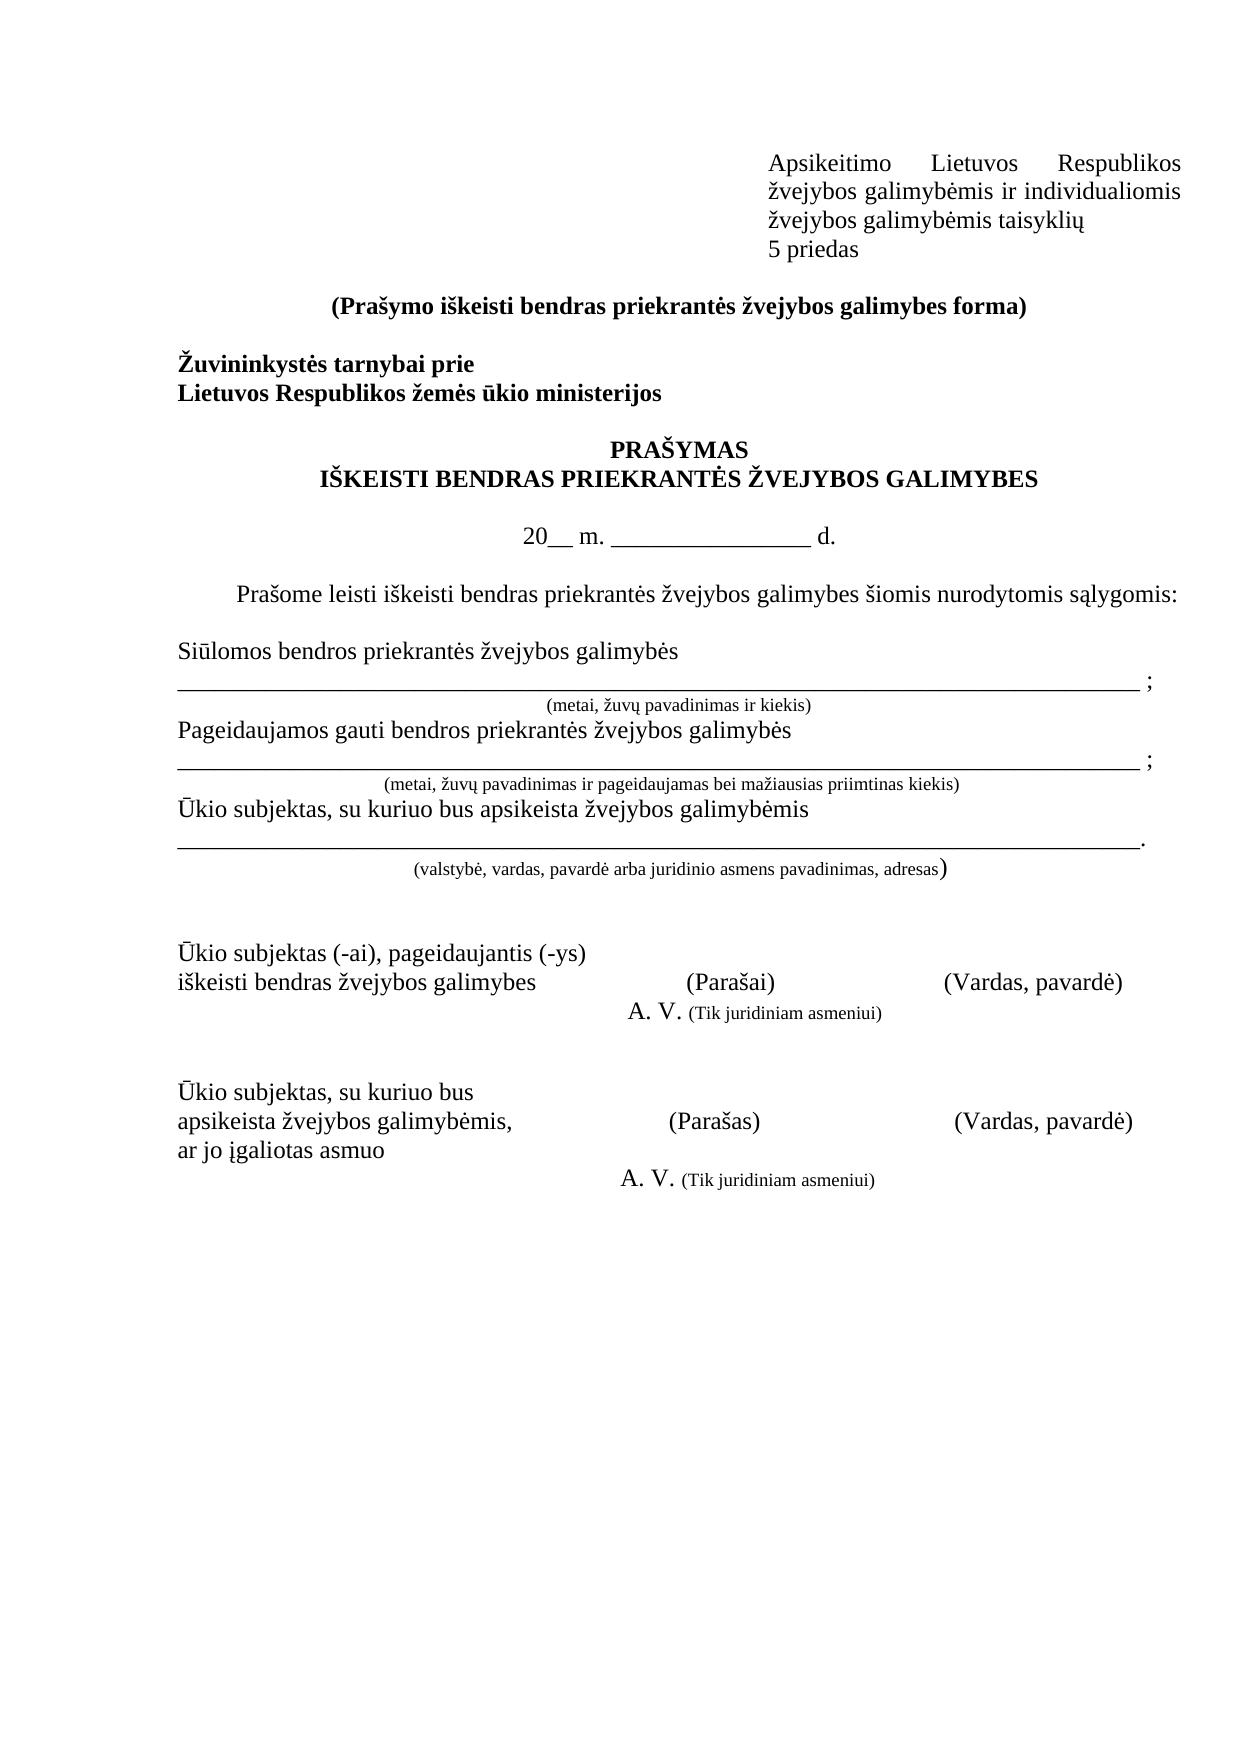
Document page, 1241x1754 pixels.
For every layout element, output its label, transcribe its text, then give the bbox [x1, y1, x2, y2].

text Pageidaujamos gauti bendros priekrantės žvejybos galimybės [177, 715, 1181, 744]
text _____________________________________________________________________________. [177, 823, 1181, 852]
text A. V. (Tik juridiniam asmeniui) [177, 1163, 1181, 1192]
text _____________________________________________________________________________ ; [177, 744, 1181, 773]
text (valstybė, vardas, pavardė arba juridinio asmens pavadinimas, adresas) [177, 852, 1181, 881]
text Žuvininkystės tarnybai prie [177, 349, 1181, 378]
text Ūkio subjektas (-ai), pageidaujantis (-ys) [177, 938, 1181, 967]
text PRAŠYMAS [177, 435, 1181, 464]
text (metai, žuvų pavadinimas ir pageidaujamas bei mažiausias priimtinas kiekis) [177, 773, 1181, 794]
text Ūkio subjektas, su kuriuo bus apsikeista žvejybos galimybėmis [177, 794, 1181, 823]
text apsikeista žvejybos galimybėmis, (Parašas) (Vardas, pavardė) [177, 1106, 1181, 1135]
text (Prašymo iškeisti bendras priekrantės žvejybos galimybes forma) [177, 291, 1181, 320]
text iškeisti bendras žvejybos galimybes (Parašai) (Vardas, pavardė) [177, 967, 1181, 996]
text Siūlomos bendros priekrantės žvejybos galimybės [177, 636, 1181, 665]
text (metai, žuvų pavadinimas ir kiekis) [177, 694, 1181, 715]
text IŠKEISTI BENDRAS PRIEKRANTĖS ŽVEJYBOS GALIMYBES [177, 464, 1181, 493]
text 20__ m. ________________ d. [177, 521, 1181, 550]
text 5 priedas [768, 234, 1181, 263]
text Prašome leisti iškeisti bendras priekrantės žvejybos galimybes šiomis nurodytomis sąlygomis: [177, 579, 1181, 608]
text ar jo įgaliotas asmuo [177, 1135, 1181, 1163]
text Ūkio subjektas, su kuriuo bus [177, 1077, 1181, 1106]
text A. V. (Tik juridiniam asmeniui) [552, 996, 1181, 1024]
text _____________________________________________________________________________ ; [177, 665, 1181, 694]
text Lietuvos Respublikos žemės ūkio ministerijos [177, 378, 1181, 406]
text Apsikeitimo Lietuvos Respublikos žvejybos galimybėmis ir individualiomis žvejybos galimybėmis taisyklių [768, 148, 1181, 234]
